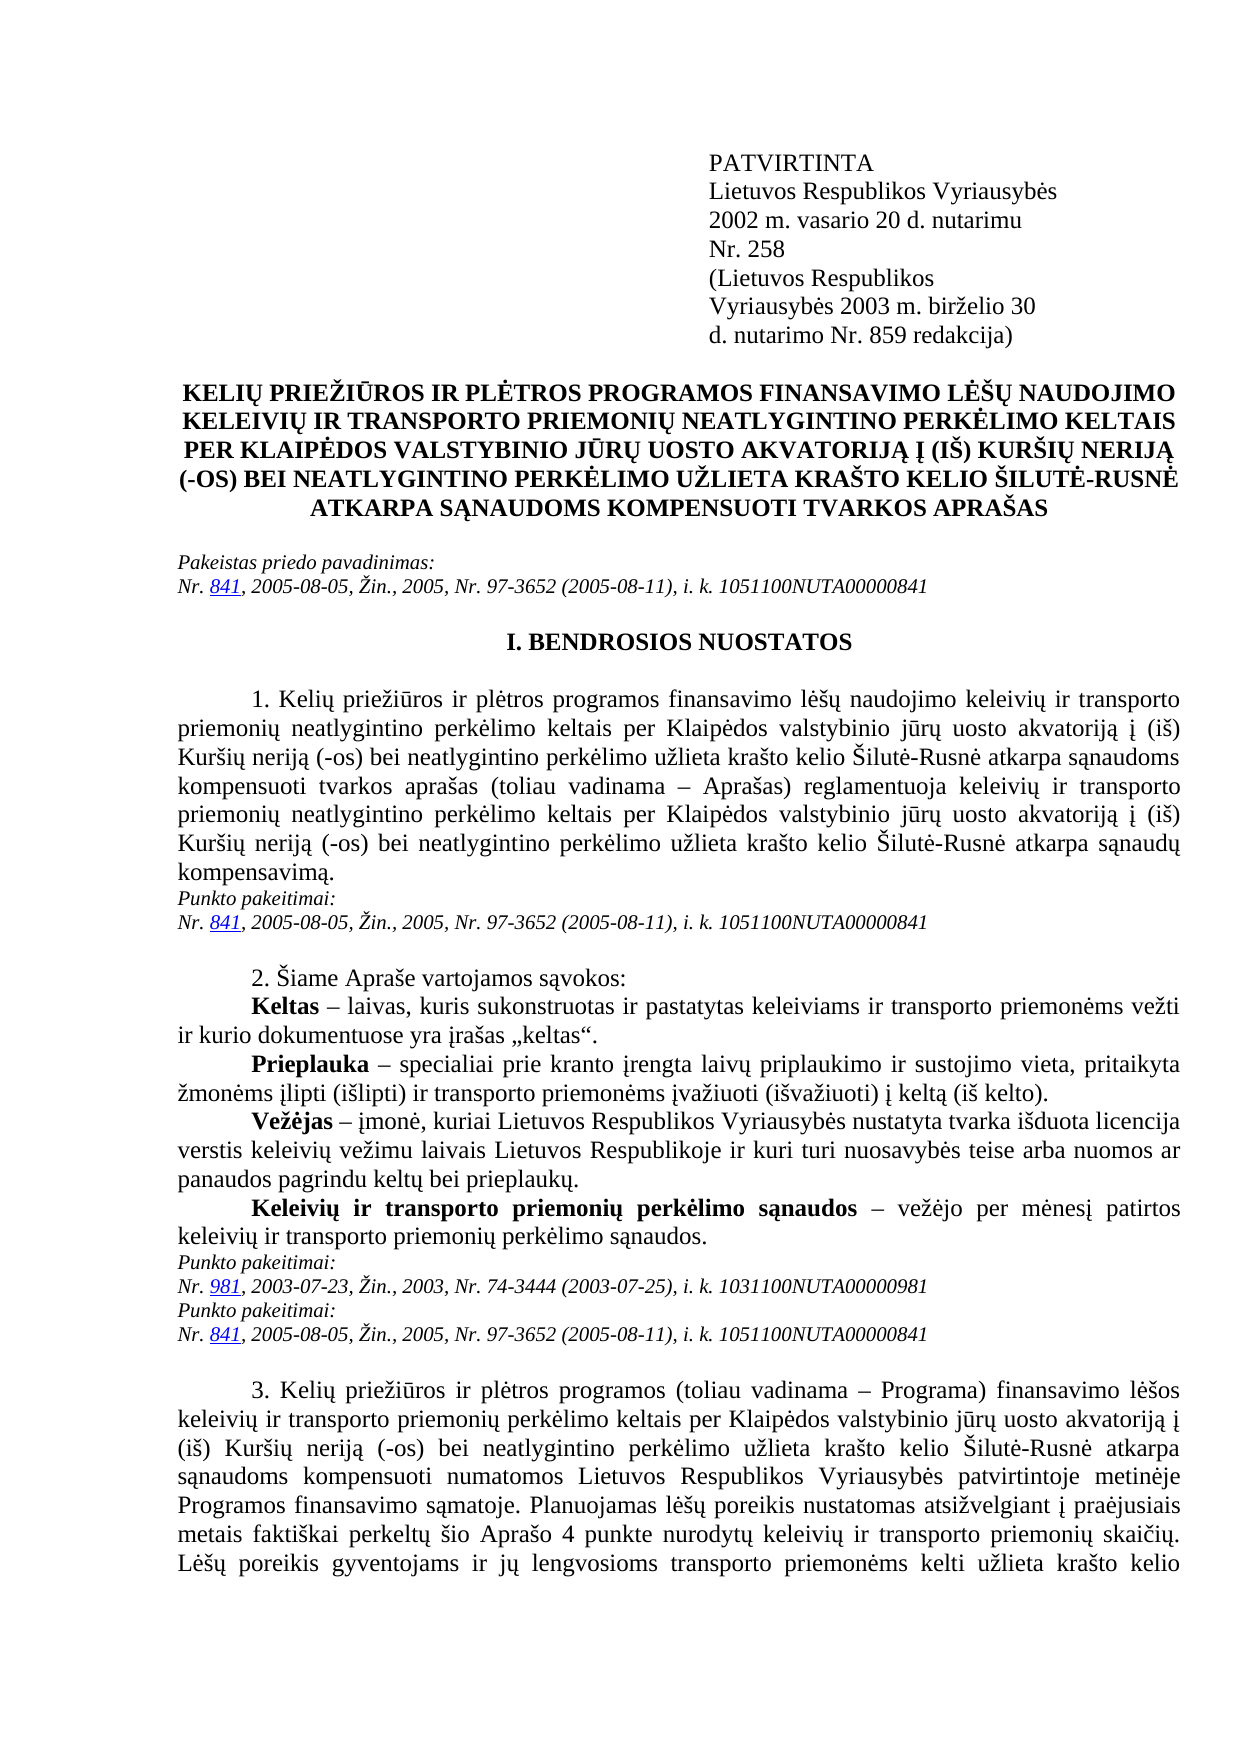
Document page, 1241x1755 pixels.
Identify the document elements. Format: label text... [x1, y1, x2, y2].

text Nr. 841, 2005-08-05, Žin., 2005, Nr. 97-3652 (2005-08-11), i. k. 1051100NUTA00000841 [177, 1322, 1181, 1346]
text d. nutarimo Nr. 859 redakcija) [177, 320, 1181, 349]
text Nr. 841, 2005-08-05, Žin., 2005, Nr. 97-3652 (2005-08-11), i. k. 1051100NUTA00000841 [177, 574, 1181, 598]
text Keltas – laivas, kuris sukonstruotas ir pastatytas keleiviams ir transporto priemonėms vežti ir kurio dokumentuose yra įrašas „keltas“. [177, 991, 1181, 1049]
text Punkto pakeitimai: [177, 886, 1181, 910]
text Nr. 258 [177, 234, 1181, 263]
text 3. Kelių priežiūros ir plėtros programos (toliau vadinama – Programa) finansavimo lėšos keleivių ir transporto priemonių perkėlimo keltais per Klaipėdos valstybinio jūrų uosto akvatoriją į (iš) Kuršių neriją (-os) bei neatlygintino perkėlimo užlieta krašto kelio Šilutė-Rusnė atkarpa sąnaudoms kompensuoti numatomos Lietuvos Respublikos Vyriausybės patvirtintoje metinėje Programos finansavimo sąmatoje. Planuojamas lėšų poreikis nustatomas atsižvelgiant į praėjusiais metais faktiškai perkeltų šio Aprašo 4 punkte nurodytų keleivių ir transporto priemonių skaičių. Lėšų poreikis gyventojams ir jų lengvosioms transporto priemonėms kelti užlieta krašto kelio [177, 1375, 1181, 1576]
text (Lietuvos Respublikos [177, 263, 1181, 291]
text 2. Šiame Apraše vartojamos sąvokos: [177, 963, 1181, 991]
text Nr. 841, 2005-08-05, Žin., 2005, Nr. 97-3652 (2005-08-11), i. k. 1051100NUTA00000841 [177, 910, 1181, 934]
text Vežėjas – įmonė, kuriai Lietuvos Respublikos Vyriausybės nustatyta tvarka išduota licencija verstis keleivių vežimu laivais Lietuvos Respublikoje ir kuri turi nuosavybės teise arba nuomos ar panaudos pagrindu keltų bei prieplaukų. [177, 1106, 1181, 1193]
text 1. Kelių priežiūros ir plėtros programos finansavimo lėšų naudojimo keleivių ir transporto priemonių neatlygintino perkėlimo keltais per Klaipėdos valstybinio jūrų uosto akvatoriją į (iš) Kuršių neriją (-os) bei neatlygintino perkėlimo užlieta krašto kelio Šilutė-Rusnė atkarpa sąnaudoms kompensuoti tvarkos aprašas (toliau vadinama – Aprašas) reglamentuoja keleivių ir transporto priemonių neatlygintino perkėlimo keltais per Klaipėdos valstybinio jūrų uosto akvatoriją į (iš) Kuršių neriją (-os) bei neatlygintino perkėlimo užlieta krašto kelio Šilutė-Rusnė atkarpa sąnaudų kompensavimą. [177, 684, 1181, 886]
text 2002 m. vasario 20 d. nutarimu [177, 205, 1181, 234]
text I. BENDROSIOS NUOSTATOS [177, 627, 1181, 656]
text Pakeistas priedo pavadinimas: [177, 550, 1181, 574]
text Vyriausybės 2003 m. birželio 30 [177, 291, 1181, 320]
text Keleivių ir transporto priemonių perkėlimo sąnaudos – vežėjo per mėnesį patirtos keleivių ir transporto priemonių perkėlimo sąnaudos. [177, 1193, 1181, 1250]
text Punkto pakeitimai: [177, 1250, 1181, 1274]
text Punkto pakeitimai: [177, 1298, 1181, 1322]
text Lietuvos Respublikos Vyriausybės [177, 176, 1181, 205]
text Nr. 981, 2003-07-23, Žin., 2003, Nr. 74-3444 (2003-07-25), i. k. 1031100NUTA00000981 [177, 1274, 1181, 1298]
text PATVIRTINTA [177, 148, 1181, 176]
text Prieplauka – specialiai prie kranto įrengta laivų priplaukimo ir sustojimo vieta, pritaikyta žmonėms įlipti (išlipti) ir transporto priemonėms įvažiuoti (išvažiuoti) į keltą (iš kelto). [177, 1049, 1181, 1106]
text KELIŲ PRIEŽIŪROS IR PLĖTROS PROGRAMOS FINANSAVIMO LĖŠŲ NAUDOJIMO KELEIVIŲ IR TRANSPORTO PRIEMONIŲ NEATLYGINTINO PERKĖLIMO KELTAIS PER KLAIPĖDOS VALSTYBINIO JŪRŲ UOSTO AKVATORIJĄ Į (IŠ) KURŠIŲ NERIJĄ (-OS) BEI NEATLYGINTINO PERKĖLIMO UŽLIETA KRAŠTO KELIO ŠILUTĖ-RUSNĖ ATKARPA SĄNAUDOMS KOMPENSUOTI TVARKOS APRAŠAS [177, 378, 1181, 521]
